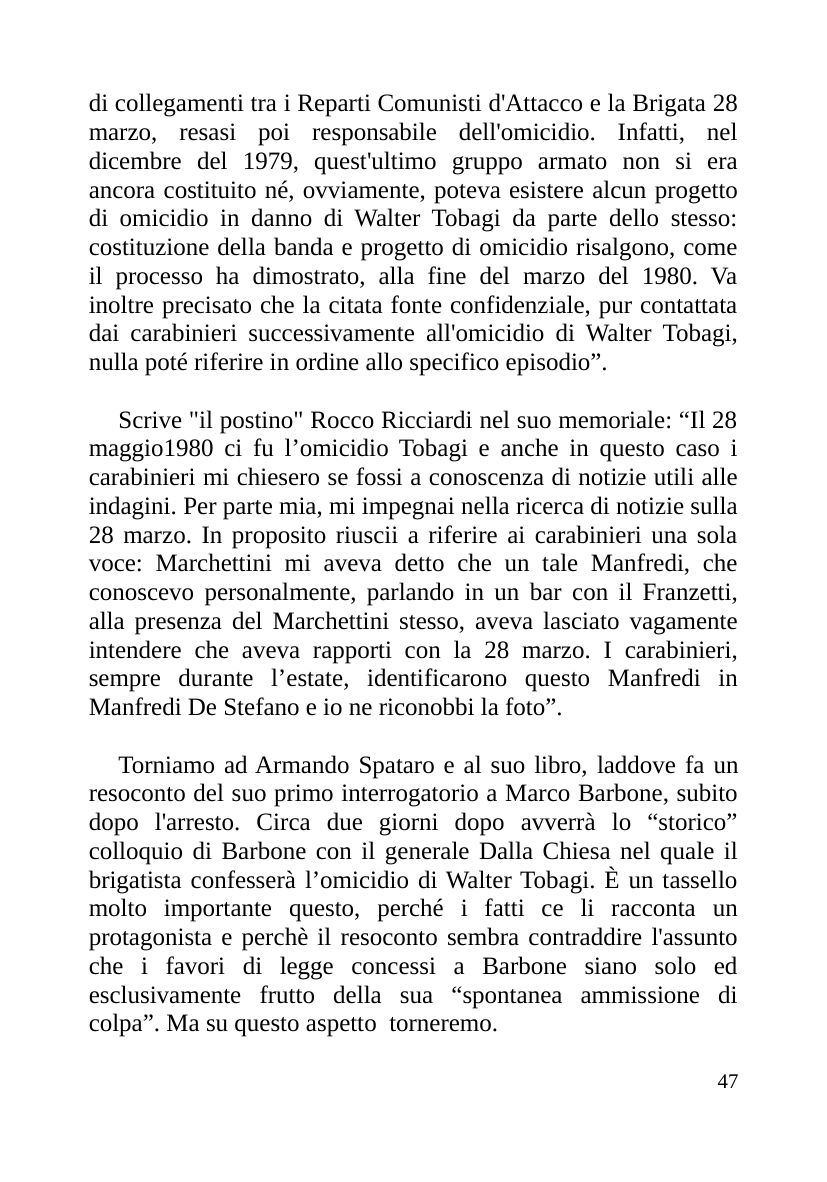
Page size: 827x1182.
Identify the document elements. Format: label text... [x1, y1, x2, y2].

text Torniamo ad Armando Spataro e al suo libro, laddove fa un resoconto del suo primo interrogatorio a Marco Barbone, subito dopo l'arresto. Circa due giorni dopo avverrà lo “storico” colloquio di Barbone con il generale Dalla Chiesa nel quale il brigatista confesserà l’omicidio di Walter Tobagi. È un tassello molto importante questo, perché i fatti ce li racconta un protagonista e perchè il resoconto sembra contraddire l'assunto che i favori di legge concessi a Barbone siano solo ed esclusivamente frutto della sua “spontanea ammissione di colpa”. Ma su questo aspetto torneremo. [88, 750, 738, 1037]
text Scrive "il postino" Rocco Ricciardi nel suo memoriale: “Il 28 maggio1980 ci fu l’omicidio Tobagi e anche in questo caso i carabinieri mi chiesero se fossi a conoscenza di notizie utili alle indagini. Per parte mia, mi impegnai nella ricerca di notizie sulla 28 marzo. In proposito riuscii a riferire ai carabinieri una sola voce: Marchettini mi aveva detto che un tale Manfredi, che conoscevo personalmente, parlando in un bar con il Franzetti, alla presenza del Marchettini stesso, aveva lasciato vagamente intendere che aveva rapporti con la 28 marzo. I carabinieri, sempre durante l’estate, identificarono questo Manfredi in Manfredi De Stefano e io ne riconobbi la foto”. [88, 405, 738, 721]
text di collegamenti tra i Reparti Comunisti d'Attacco e la Brigata 28 marzo, resasi poi responsabile dell'omicidio. Infatti, nel dicembre del 1979, quest'ultimo gruppo armato non si era ancora costituito né, ovviamente, poteva esistere alcun progetto di omicidio in danno di Walter Tobagi da parte dello stesso: costituzione della banda e progetto di omicidio risalgono, come il processo ha dimostrato, alla fine del marzo del 1980. Va inoltre precisato che la citata fonte confidenziale, pur contattata dai carabinieri successivamente all'omicidio di Walter Tobagi, nulla poté riferire in ordine allo specifico episodio”. [88, 88, 738, 376]
